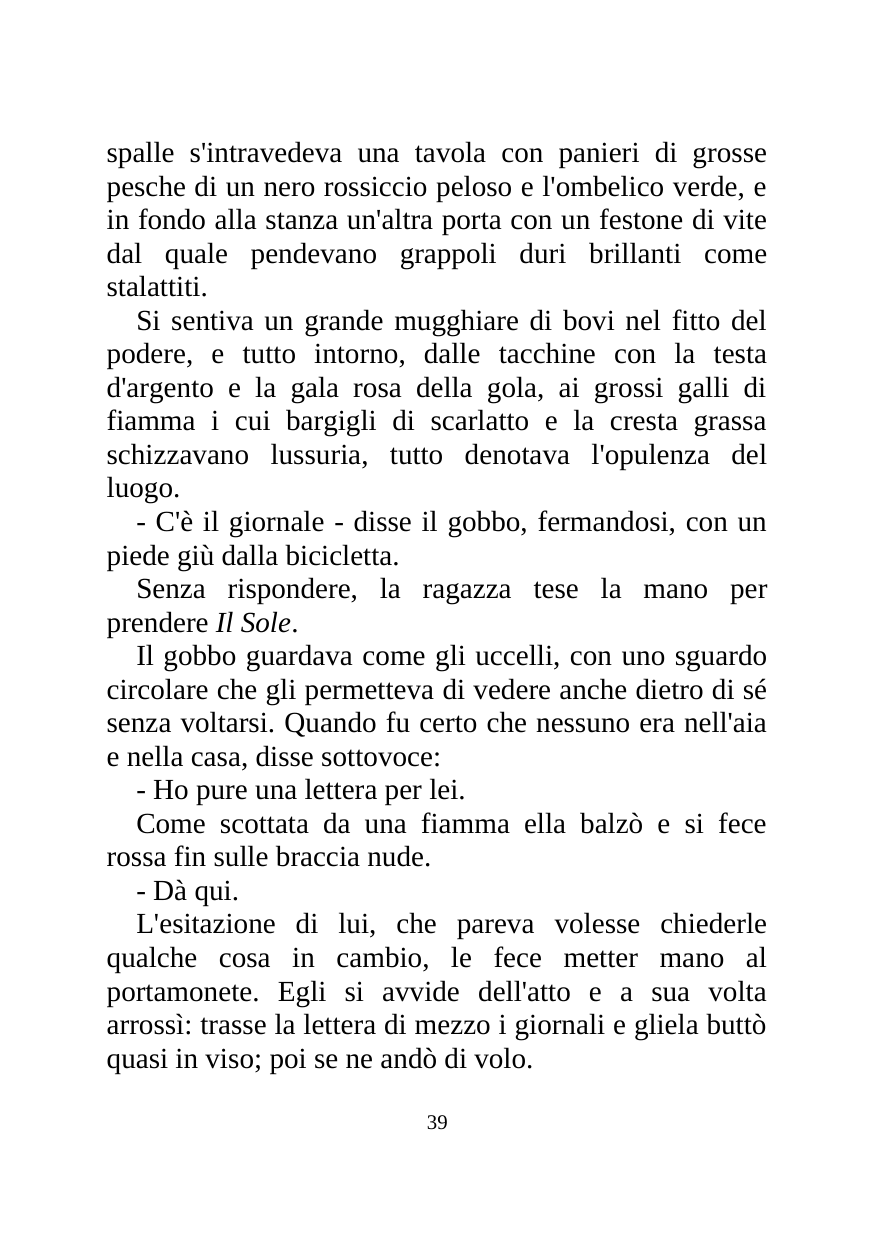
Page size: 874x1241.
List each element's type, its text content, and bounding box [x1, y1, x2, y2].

text - Dà qui. [106, 873, 768, 907]
text Senza rispondere, la ragazza tese la mano per prendere Il Sole. [106, 571, 768, 638]
text - Ho pure una lettera per lei. [106, 772, 768, 806]
text Come scottata da una fiamma ella balzò e si fece rossa fin sulle braccia nude. [106, 806, 768, 873]
text L'esitazione di lui, che pareva volesse chiederle qualche cosa in cambio, le fece metter mano al portamonete. Egli si avvide dell'atto e a sua volta arrossì: trasse la lettera di mezzo i giornali e gliela buttò quasi in viso; poi se ne andò di volo. [106, 907, 768, 1074]
text Si sentiva un grande mugghiare di bovi nel fitto del podere, e tutto intorno, dalle tacchine con la testa d'argento e la gala rosa della gola, ai grossi galli di fiamma i cui bargigli di scarlatto e la cresta grassa schizzavano lussuria, tutto denotava l'opulenza del luogo. [106, 303, 768, 504]
text - C'è il giornale - disse il gobbo, fermandosi, con un piede giù dalla bicicletta. [106, 504, 768, 571]
text spalle s'intravedeva una tavola con panieri di grosse pesche di un nero rossiccio peloso e l'ombelico verde, e in fondo alla stanza un'altra porta con un festone di vite dal quale pendevano grappoli duri brillanti come stalattiti. [106, 135, 768, 303]
text Il gobbo guardava come gli uccelli, con uno sguardo circolare che gli permetteva di vedere anche dietro di sé senza voltarsi. Quando fu certo che nessuno era nell'aia e nella casa, disse sottovoce: [106, 638, 768, 772]
